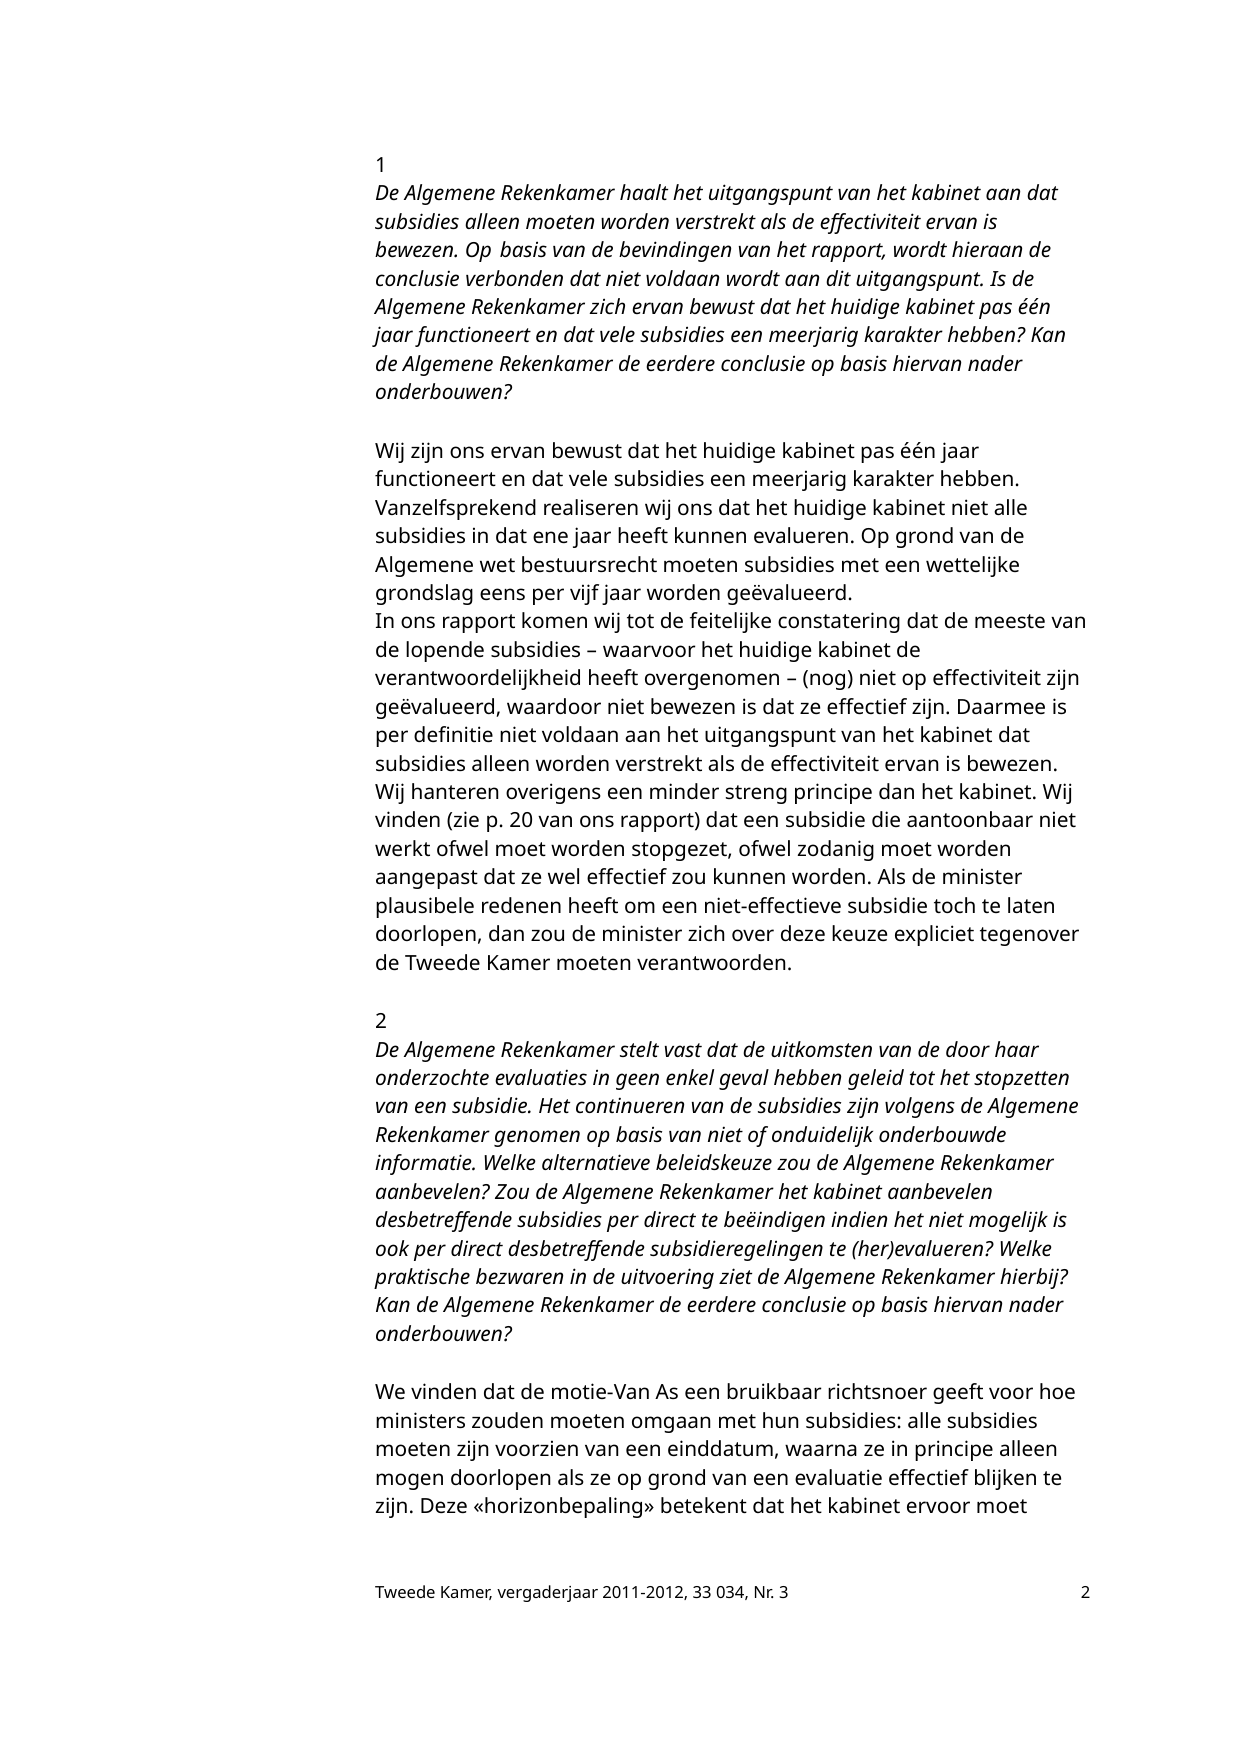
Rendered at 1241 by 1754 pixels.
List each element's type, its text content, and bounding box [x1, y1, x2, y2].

text In ons rapport komen wij tot de feitelijke constatering dat de meeste van de lopende subsidies – waarvoor het huidige kabinet de verantwoordelijkheid heeft overgenomen – (nog) niet op effectiviteit zijn geëvalueerd, waardoor niet bewezen is dat ze effectief zijn. Daarmee is per definitie niet voldaan aan het uitgangspunt van het kabinet dat subsidies alleen worden verstrekt als de effectiviteit ervan is bewezen. [375, 607, 1090, 777]
text De Algemene Rekenkamer stelt vast dat de uitkomsten van de door haar onderzochte evaluaties in geen enkel geval hebben geleid tot het stopzetten van een subsidie. Het continueren van de subsidies zijn volgens de Algemene Rekenkamer genomen op basis van niet of onduidelijk onderbouwde informatie. Welke alternatieve beleidskeuze zou de Algemene Rekenkamer aanbevelen? Zou de Algemene Rekenkamer het kabinet aanbevelen desbetreffende subsidies per direct te beëindigen indien het niet mogelijk is ook per direct desbetreffende subsidieregelingen te (her)evalueren? Welke praktische bezwaren in de uitvoering ziet de Algemene Rekenkamer hierbij? Kan de Algemene Rekenkamer de eerdere conclusie op basis hiervan nader onderbouwen? [375, 1035, 1090, 1347]
text Wij hanteren overigens een minder streng principe dan het kabinet. Wij vinden (zie p. 20 van ons rapport) dat een subsidie die aantoonbaar niet werkt ofwel moet worden stopgezet, ofwel zodanig moet worden aangepast dat ze wel effectief zou kunnen worden. Als de minister plausibele redenen heeft om een niet-effectieve subsidie toch te laten doorlopen, dan zou de minister zich over deze keuze expliciet tegenover de Tweede Kamer moeten verantwoorden. [375, 777, 1090, 976]
text 1 [375, 150, 1090, 178]
text De Algemene Rekenkamer haalt het uitgangspunt van het kabinet aan dat subsidies alleen moeten worden verstrekt als de effectiviteit ervan is bewezen. Op basis van de bevindingen van het rapport, wordt hieraan de conclusie verbonden dat niet voldaan wordt aan dit uitgangspunt. Is de Algemene Rekenkamer zich ervan bewust dat het huidige kabinet pas één jaar functioneert en dat vele subsidies een meerjarig karakter hebben? Kan de Algemene Rekenkamer de eerdere conclusie op basis hiervan nader onderbouwen? [375, 178, 1090, 406]
text 2 [375, 1006, 1090, 1035]
text Wij zijn ons ervan bewust dat het huidige kabinet pas één jaar functioneert en dat vele subsidies een meerjarig karakter hebben. Vanzelfsprekend realiseren wij ons dat het huidige kabinet niet alle subsidies in dat ene jaar heeft kunnen evalueren. Op grond van de Algemene wet bestuursrecht moeten subsidies met een wettelijke grondslag eens per vijf jaar worden geëvalueerd. [375, 436, 1090, 607]
text We vinden dat de motie-Van As een bruikbaar richtsnoer geeft voor hoe ministers zouden moeten omgaan met hun subsidies: alle subsidies moeten zijn voorzien van een einddatum, waarna ze in principe alleen mogen doorlopen als ze op grond van een evaluatie effectief blijken te zijn. Deze «horizonbepaling» betekent dat het kabinet ervoor moet [375, 1377, 1090, 1520]
